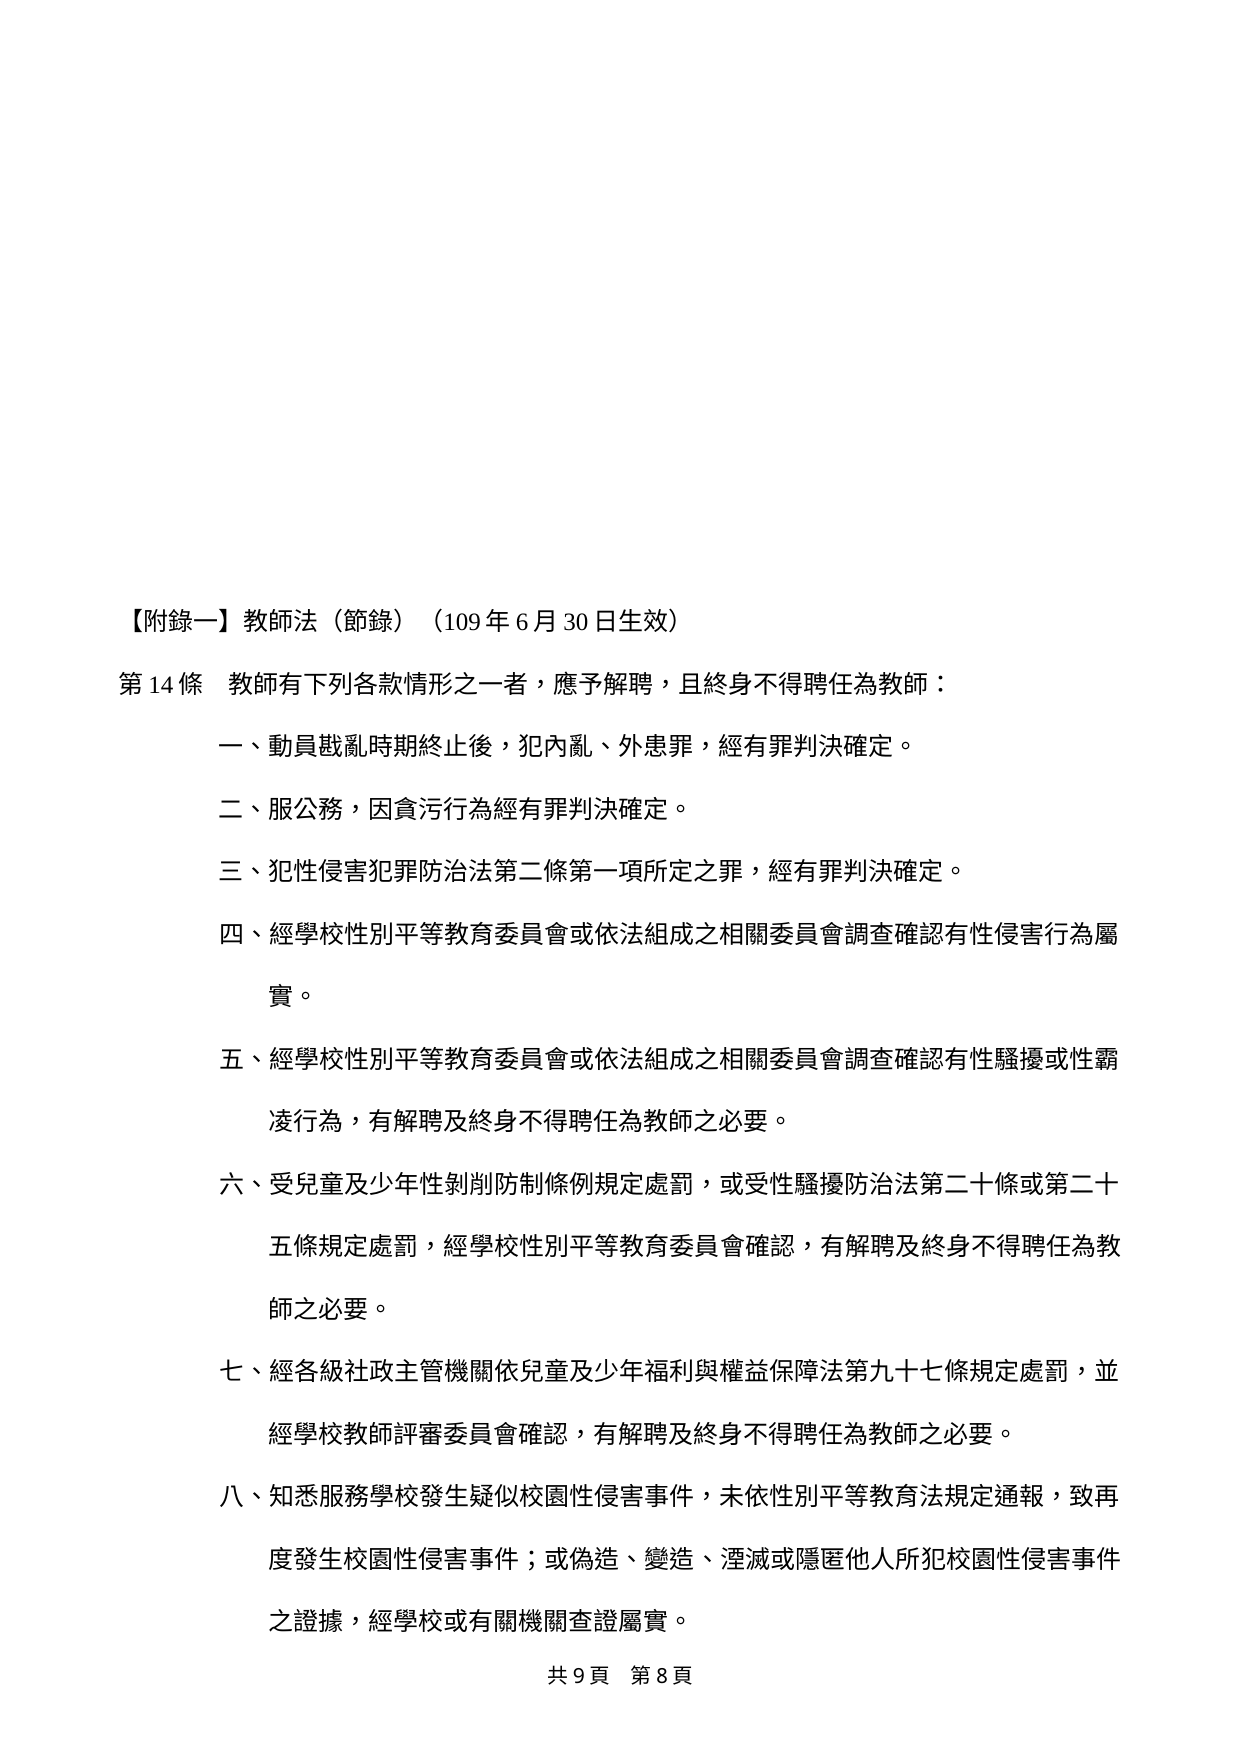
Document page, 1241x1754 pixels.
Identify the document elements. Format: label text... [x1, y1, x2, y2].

text 三、犯性侵害犯罪防治法第二條第一項所定之罪，經有罪判決確定。 [118, 828, 1122, 891]
text 五、經學校性別平等教育委員會或依法組成之相關委員會調查確認有性騷擾或性霸凌行為，有解聘及終身不得聘任為教師之必要。 [118, 1016, 1122, 1141]
text 一、動員戡亂時期終止後，犯內亂、外患罪，經有罪判決確定。 [118, 703, 1122, 766]
text 二、服公務，因貪污行為經有罪判決確定。 [118, 766, 1122, 828]
text 第14條 教師有下列各款情形之一者，應予解聘，且終身不得聘任為教師： [118, 641, 1122, 703]
text 四、經學校性別平等教育委員會或依法組成之相關委員會調查確認有性侵害行為屬實。 [118, 891, 1122, 1016]
text 六、受兒童及少年性剝削防制條例規定處罰，或受性騷擾防治法第二十條或第二十五條規定處罰，經學校性別平等教育委員會確認，有解聘及終身不得聘任為教師之必要。 [118, 1141, 1122, 1328]
text 【附錄一】教師法（節錄）（109年6月30日生效） [118, 578, 1122, 641]
text 七、經各級社政主管機關依兒童及少年福利與權益保障法第九十七條規定處罰，並經學校教師評審委員會確認，有解聘及終身不得聘任為教師之必要。 [118, 1328, 1122, 1453]
text 八、知悉服務學校發生疑似校園性侵害事件，未依性別平等教育法規定通報，致再度發生校園性侵害事件；或偽造、變造、湮滅或隱匿他人所犯校園性侵害事件之證據，經學校或有關機關查證屬實。 [118, 1453, 1122, 1641]
